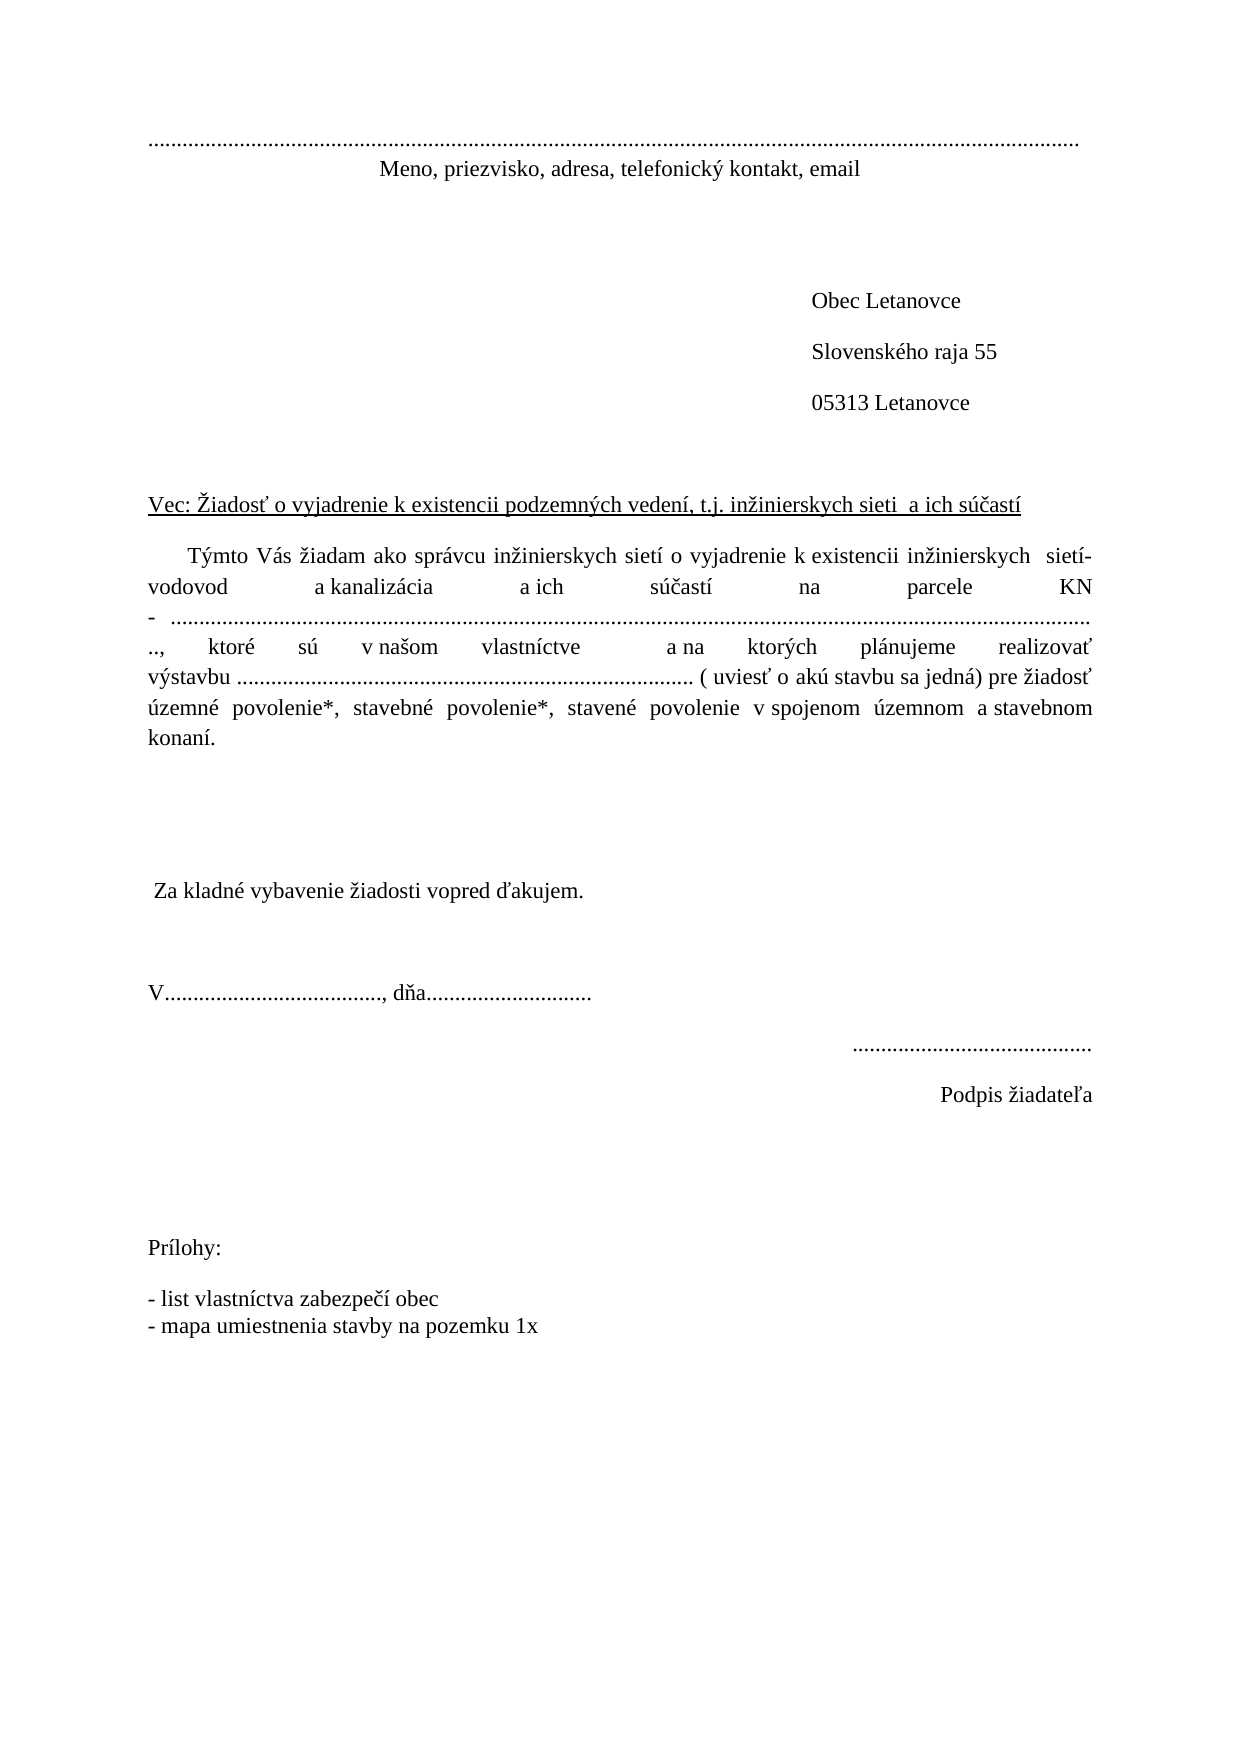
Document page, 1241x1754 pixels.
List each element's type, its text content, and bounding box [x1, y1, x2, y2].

text .......................................... [148, 1030, 1093, 1056]
text Obec Letanovce [811, 287, 1093, 314]
text - list vlastníctva zabezpečí obec [148, 1285, 1093, 1312]
text Podpis žiadateľa [148, 1081, 1093, 1107]
text ................................................................................................................................................................... [148, 125, 1093, 151]
text Týmto Vás žiadam ako správcu inžinierskych sietí o vyjadrenie k existencii inžinierskych sietí- vodovod a kanalizácia a ich súčastí na parcele KN - ..................................................................................................................................................................., ktoré sú v našom vlastníctve a na ktorých plánujeme realizovať výstavbu ................................................................................ ( uviesť o akú stavbu sa jedná) pre žiadosť územné povolenie*, stavebné povolenie*, stavené povolenie v spojenom územnom a stavebnom konaní. [148, 543, 1093, 750]
text 05313 Letanovce [811, 389, 1093, 416]
text - mapa umiestnenia stavby na pozemku 1x [148, 1312, 1093, 1338]
text Prílohy: [148, 1234, 1093, 1261]
text V......................................, dňa............................. [148, 979, 1093, 1005]
text Vec: Žiadosť o vyjadrenie k existencii podzemných vedení, t.j. inžinierskych sieti a ich súčastí [148, 492, 1093, 518]
text Slovenského raja 55 [811, 338, 1093, 365]
text Meno, priezvisko, adresa, telefonický kontakt, email [148, 155, 1093, 181]
text Za kladné vybavenie žiadosti vopred ďakujem. [148, 877, 1093, 903]
